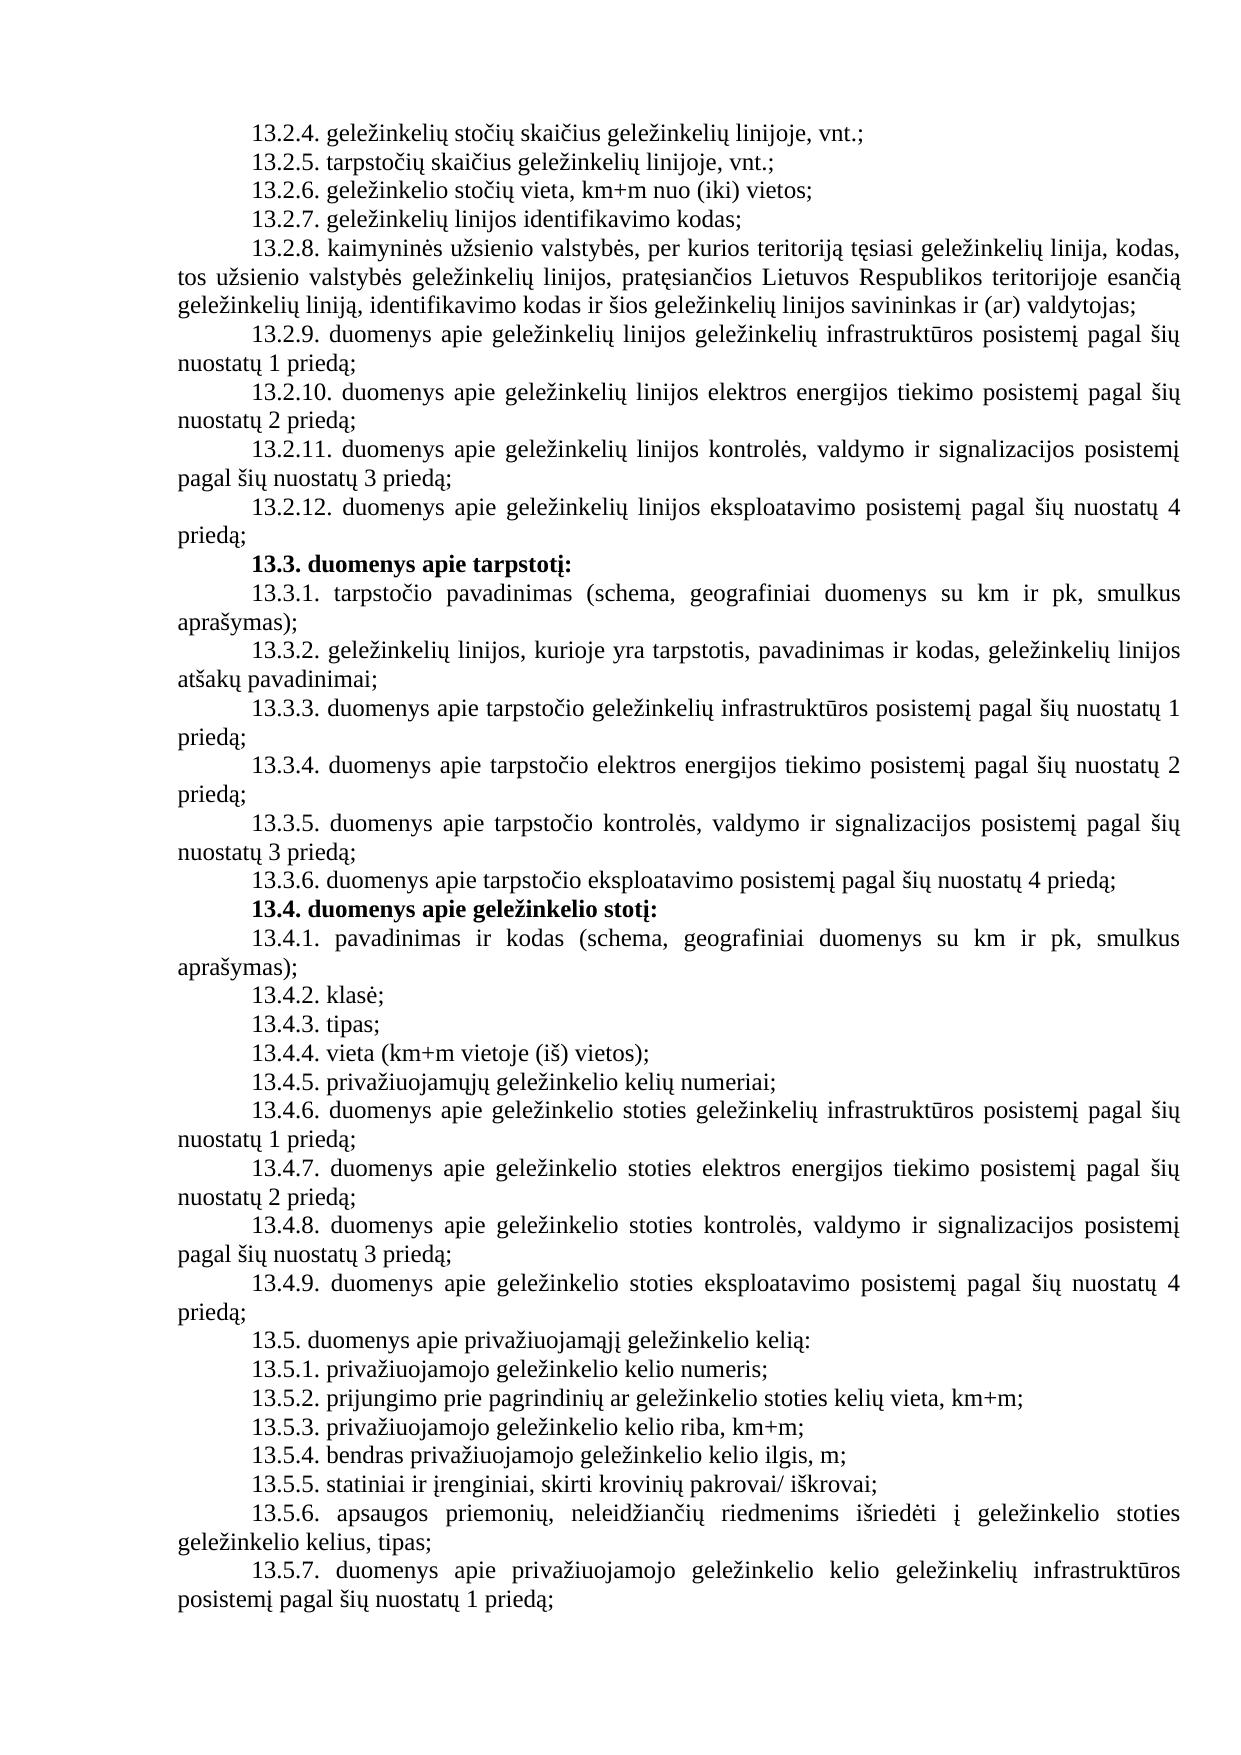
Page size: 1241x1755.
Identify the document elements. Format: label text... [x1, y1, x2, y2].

text 13.4.6. duomenys apie geležinkelio stoties geležinkelių infrastruktūros posistemį pagal šių nuostatų 1 priedą; [177, 1096, 1181, 1153]
text 13.2.5. tarpstočių skaičius geležinkelių linijoje, vnt.; [177, 147, 1181, 176]
text 13.2.9. duomenys apie geležinkelių linijos geležinkelių infrastruktūros posistemį pagal šių nuostatų 1 priedą; [177, 319, 1181, 377]
text 13.5.3. privažiuojamojo geležinkelio kelio riba, km+m; [177, 1412, 1181, 1441]
text 13.5.2. prijungimo prie pagrindinių ar geležinkelio stoties kelių vieta, km+m; [177, 1383, 1181, 1412]
text 13.2.11. duomenys apie geležinkelių linijos kontrolės, valdymo ir signalizacijos posistemį pagal šių nuostatų 3 priedą; [177, 434, 1181, 492]
text 13.2.12. duomenys apie geležinkelių linijos eksploatavimo posistemį pagal šių nuostatų 4 priedą; [177, 492, 1181, 549]
text 13.3.3. duomenys apie tarpstočio geležinkelių infrastruktūros posistemį pagal šių nuostatų 1 priedą; [177, 693, 1181, 751]
text 13.2.6. geležinkelio stočių vieta, km+m nuo (iki) vietos; [177, 176, 1181, 204]
text 13.5.1. privažiuojamojo geležinkelio kelio numeris; [177, 1354, 1181, 1383]
text 13.5.6. apsaugos priemonių, neleidžiančių riedmenims išriedėti į geležinkelio stoties geležinkelio kelius, tipas; [177, 1498, 1181, 1556]
text 13.4. duomenys apie geležinkelio stotį: [177, 894, 1181, 923]
text 13.4.7. duomenys apie geležinkelio stoties elektros energijos tiekimo posistemį pagal šių nuostatų 2 priedą; [177, 1153, 1181, 1211]
text 13.4.5. privažiuojamųjų geležinkelio kelių numeriai; [177, 1067, 1181, 1096]
text 13.4.8. duomenys apie geležinkelio stoties kontrolės, valdymo ir signalizacijos posistemį pagal šių nuostatų 3 priedą; [177, 1211, 1181, 1268]
text 13.3.1. tarpstočio pavadinimas (schema, geografiniai duomenys su km ir pk, smulkus aprašymas); [177, 578, 1181, 636]
text 13.5.4. bendras privažiuojamojo geležinkelio kelio ilgis, m; [177, 1441, 1181, 1469]
text 13.2.10. duomenys apie geležinkelių linijos elektros energijos tiekimo posistemį pagal šių nuostatų 2 priedą; [177, 377, 1181, 434]
text 13.2.4. geležinkelių stočių skaičius geležinkelių linijoje, vnt.; [177, 118, 1181, 147]
text 13.3.4. duomenys apie tarpstočio elektros energijos tiekimo posistemį pagal šių nuostatų 2 priedą; [177, 751, 1181, 808]
text 13.2.8. kaimyninės užsienio valstybės, per kurios teritoriją tęsiasi geležinkelių linija, kodas, tos užsienio valstybės geležinkelių linijos, pratęsiančios Lietuvos Respublikos teritorijoje esančią geležinkelių liniją, identifikavimo kodas ir šios geležinkelių linijos savininkas ir (ar) valdytojas; [177, 233, 1181, 319]
text 13.4.4. vieta (km+m vietoje (iš) vietos); [177, 1038, 1181, 1067]
text 13.4.9. duomenys apie geležinkelio stoties eksploatavimo posistemį pagal šių nuostatų 4 priedą; [177, 1268, 1181, 1326]
text 13.3. duomenys apie tarpstotį: [177, 549, 1181, 578]
text 13.4.1. pavadinimas ir kodas (schema, geografiniai duomenys su km ir pk, smulkus aprašymas); [177, 923, 1181, 981]
text 13.4.3. tipas; [177, 1009, 1181, 1038]
text 13.3.5. duomenys apie tarpstočio kontrolės, valdymo ir signalizacijos posistemį pagal šių nuostatų 3 priedą; [177, 808, 1181, 866]
text 13.5.5. statiniai ir įrenginiai, skirti krovinių pakrovai/ iškrovai; [177, 1469, 1181, 1498]
text 13.3.2. geležinkelių linijos, kurioje yra tarpstotis, pavadinimas ir kodas, geležinkelių linijos atšakų pavadinimai; [177, 636, 1181, 693]
text 13.3.6. duomenys apie tarpstočio eksploatavimo posistemį pagal šių nuostatų 4 priedą; [177, 866, 1181, 894]
text 13.2.7. geležinkelių linijos identifikavimo kodas; [177, 204, 1181, 233]
text 13.4.2. klasė; [177, 981, 1181, 1009]
text 13.5. duomenys apie privažiuojamąjį geležinkelio kelią: [177, 1326, 1181, 1354]
text 13.5.7. duomenys apie privažiuojamojo geležinkelio kelio geležinkelių infrastruktūros posistemį pagal šių nuostatų 1 priedą; [177, 1556, 1181, 1613]
